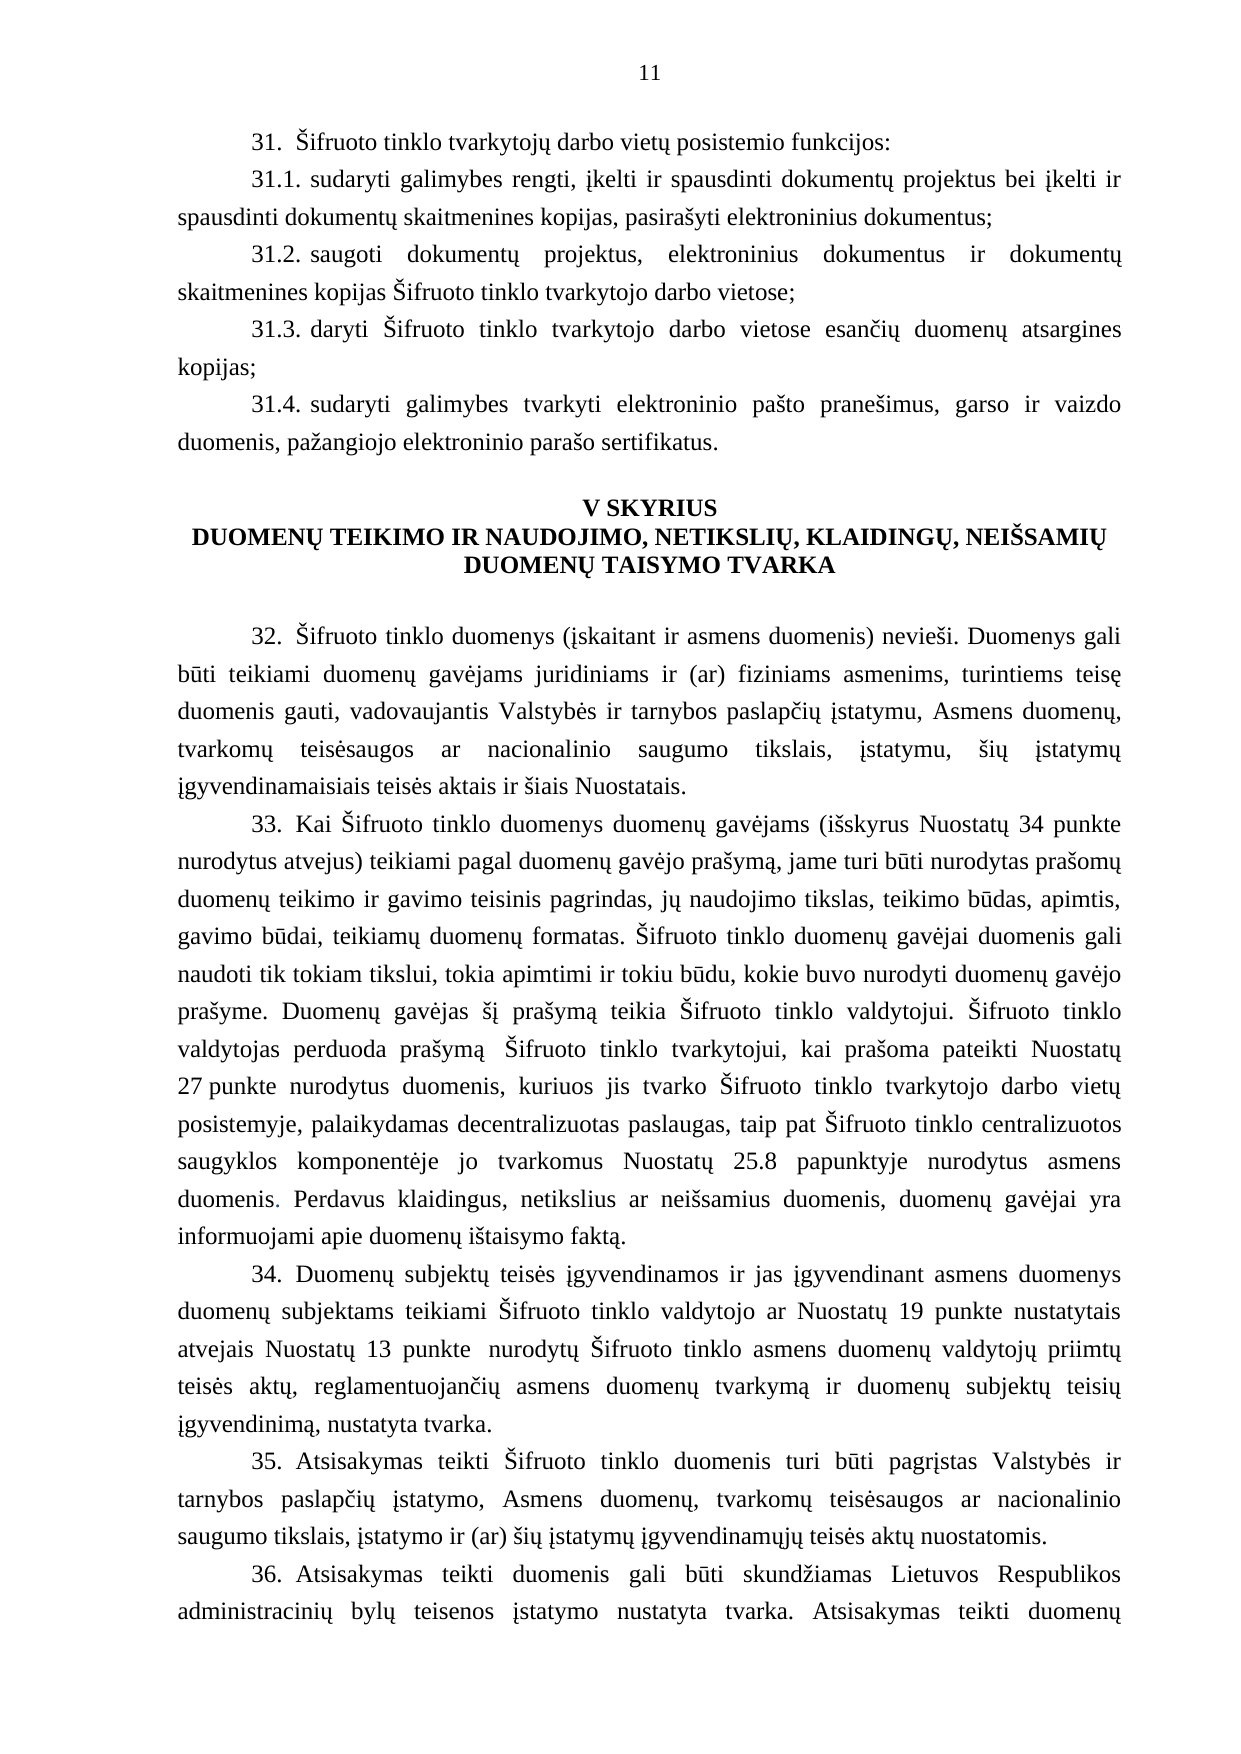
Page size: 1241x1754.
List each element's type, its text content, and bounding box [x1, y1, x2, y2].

text 31.4. sudaryti galimybes tvarkyti elektroninio pašto pranešimus, garso ir vaizdo duomenis, pažangiojo elektroninio parašo sertifikatus. [177, 381, 1122, 456]
text 35. Atsisakymas teikti Šifruoto tinklo duomenis turi būti pagrįstas Valstybės ir tarnybos paslapčių įstatymo, Asmens duomenų, tvarkomų teisėsaugos ar nacionalinio saugumo tikslais, įstatymo ir (ar) šių įstatymų įgyvendinamųjų teisės aktų nuostatomis. [177, 1437, 1122, 1550]
text 31. Šifruoto tinklo tvarkytojų darbo vietų posistemio funkcijos: [177, 118, 1122, 156]
text 36. Atsisakymas teikti duomenis gali būti skundžiamas Lietuvos Respublikos administracinių bylų teisenos įstatymo nustatyta tvarka. Atsisakymas teikti duomenų [177, 1550, 1122, 1625]
text 31.2. saugoti dokumentų projektus, elektroninius dokumentus ir dokumentų skaitmenines kopijas Šifruoto tinklo tvarkytojo darbo vietose; [177, 231, 1122, 306]
text 34. Duomenų subjektų teisės įgyvendinamos ir jas įgyvendinant asmens duomenys duomenų subjektams teikiami Šifruoto tinklo valdytojo ar Nuostatų 19 punkte nustatytais atvejais Nuostatų 13 punkte nurodytų Šifruoto tinklo asmens duomenų valdytojų priimtų teisės aktų, reglamentuojančių asmens duomenų tvarkymą ir duomenų subjektų teisių įgyvendinimą, nustatyta tvarka. [177, 1250, 1122, 1437]
text 31.1. sudaryti galimybes rengti, įkelti ir spausdinti dokumentų projektus bei įkelti ir spausdinti dokumentų skaitmenines kopijas, pasirašyti elektroninius dokumentus; [177, 156, 1122, 231]
text 31.3. daryti Šifruoto tinklo tvarkytojo darbo vietose esančių duomenų atsargines kopijas; [177, 306, 1122, 381]
text DUOMENŲ TEIKIMO IR NAUDOJIMO, NETIKSLIŲ, KLAIDINGŲ, NEIŠSAMIŲ DUOMENŲ TAISYMO TVARKA [177, 522, 1122, 579]
text 32. Šifruoto tinklo duomenys (įskaitant ir asmens duomenis) nevieši. Duomenys gali būti teikiami duomenų gavėjams juridiniams ir (ar) fiziniams asmenims, turintiems teisę duomenis gauti, vadovaujantis Valstybės ir tarnybos paslapčių įstatymu, Asmens duomenų, tvarkomų teisėsaugos ar nacionalinio saugumo tikslais, įstatymu, šių įstatymų įgyvendinamaisiais teisės aktais ir šiais Nuostatais. [177, 612, 1122, 800]
text 33. Kai Šifruoto tinklo duomenys duomenų gavėjams (išskyrus Nuostatų 34 punkte nurodytus atvejus) teikiami pagal duomenų gavėjo prašymą, jame turi būti nurodytas prašomų duomenų teikimo ir gavimo teisinis pagrindas, jų naudojimo tikslas, teikimo būdas, apimtis, gavimo būdai, teikiamų duomenų formatas. Šifruoto tinklo duomenų gavėjai duomenis gali naudoti tik tokiam tikslui, tokia apimtimi ir tokiu būdu, kokie buvo nurodyti duomenų gavėjo prašyme. Duomenų gavėjas šį prašymą teikia Šifruoto tinklo valdytojui. Šifruoto tinklo valdytojas perduoda prašymą Šifruoto tinklo tvarkytojui, kai prašoma pateikti Nuostatų 27 punkte nurodytus duomenis, kuriuos jis tvarko Šifruoto tinklo tvarkytojo darbo vietų posistemyje, palaikydamas decentralizuotas paslaugas, taip pat Šifruoto tinklo centralizuotos saugyklos komponentėje jo tvarkomus Nuostatų 25.8 papunktyje nurodytus asmens duomenis. Perdavus klaidingus, netikslius ar neišsamius duomenis, duomenų gavėjai yra informuojami apie duomenų ištaisymo faktą. [177, 800, 1122, 1250]
text V SKYRIUS [177, 493, 1122, 522]
